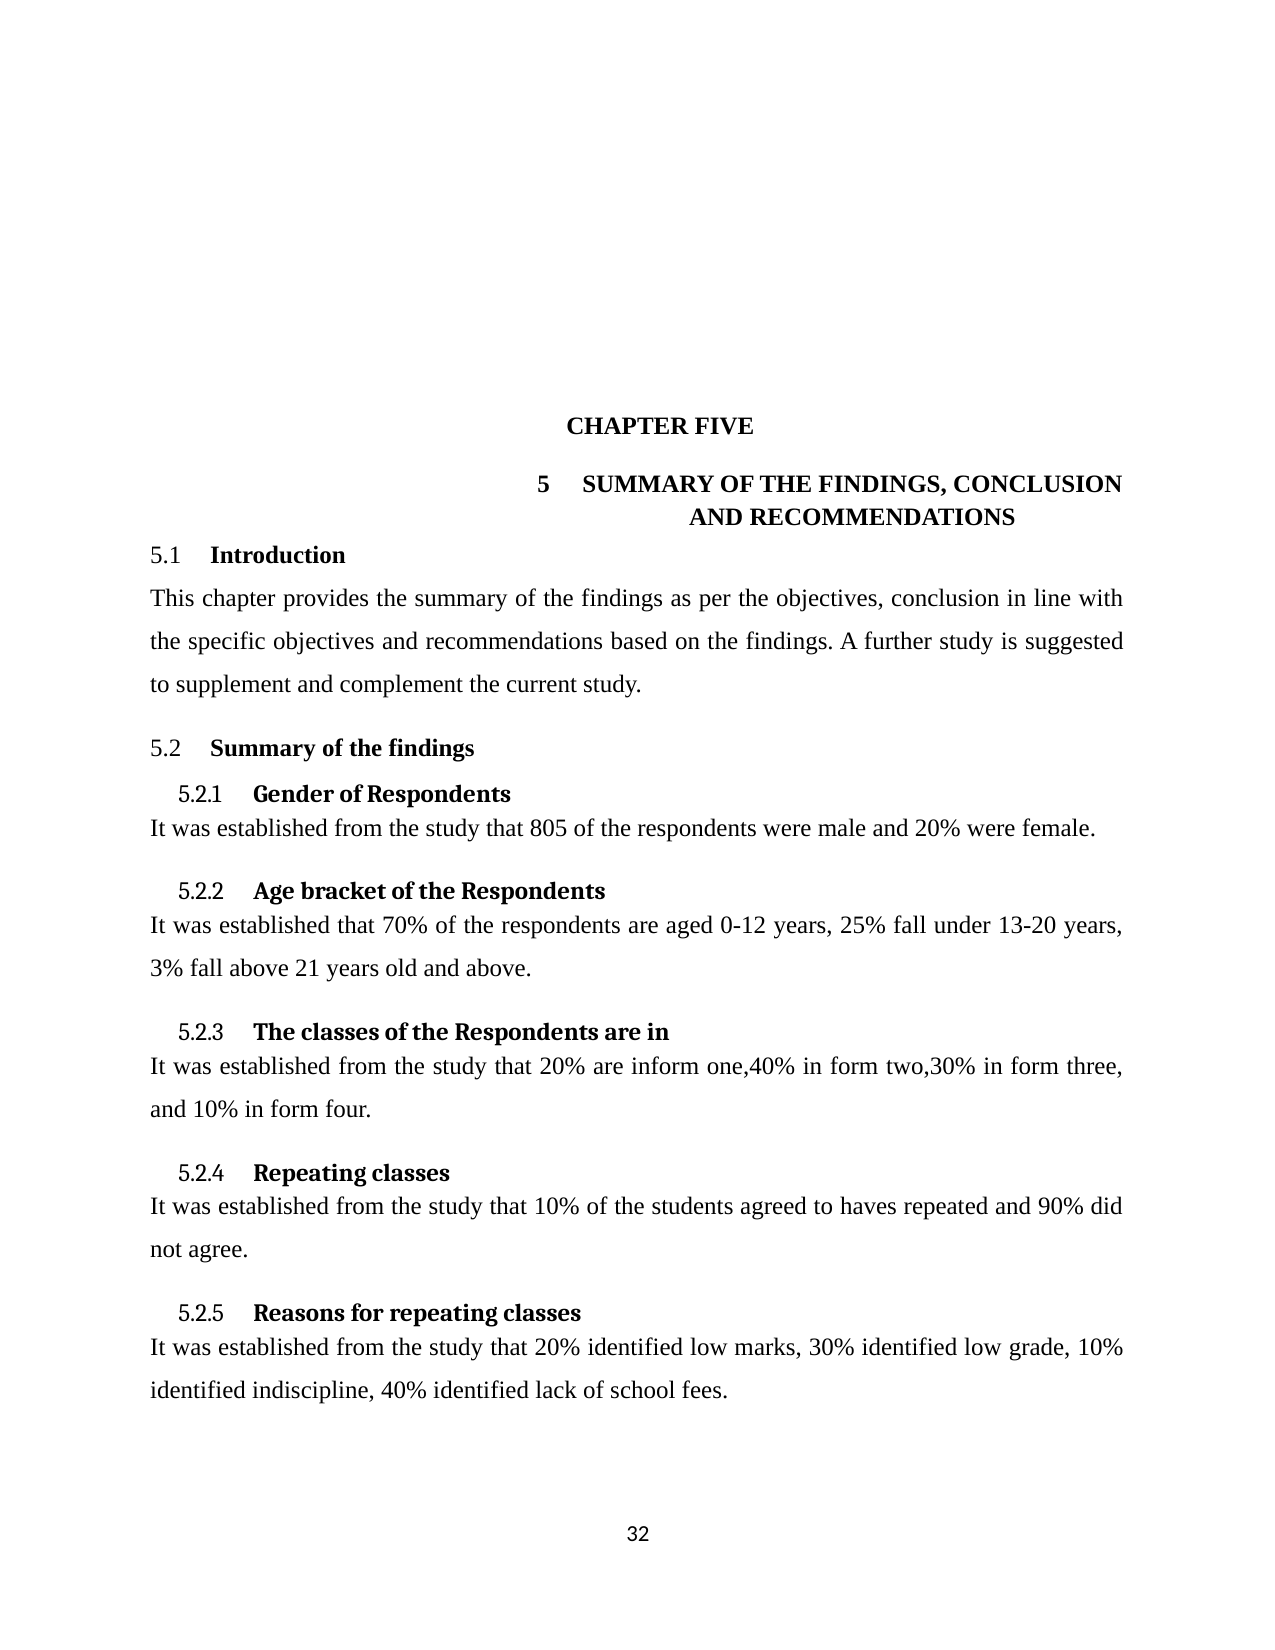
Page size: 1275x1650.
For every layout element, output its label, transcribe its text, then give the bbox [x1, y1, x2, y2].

subtitle Reasons for repeating classes [178, 1298, 1125, 1328]
text It was established from the study that 805 of the respondents were male and 20% were female. [150, 813, 1125, 842]
subtitle CHAPTER FIVE [195, 411, 1125, 440]
subtitle Introduction [150, 540, 1125, 568]
subtitle Gender of Respondents [178, 780, 1125, 809]
text It was established from the study that 20% identified low marks, 30% identified low grade, 10% identified indiscipline, 40% identified lack of school fees. [150, 1332, 1125, 1404]
text It was established that 70% of the respondents are aged 0-12 years, 25% fall under 13-20 years, 3% fall above 21 years old and above. [150, 910, 1125, 982]
subtitle Summary of the findings [150, 733, 1125, 762]
text This chapter provides the summary of the findings as per the objectives, conclusion in line with the specific objectives and recommendations based on the findings. A further study is suggested to supplement and complement the current study. [150, 583, 1125, 698]
text It was established from the study that 20% are inform one,40% in form two,30% in form three, and 10% in form four. [150, 1051, 1125, 1123]
subtitle SUMMARY OF THE FINDINGS, CONCLUSION AND RECOMMENDATIONS [534, 469, 1125, 531]
subtitle Repeating classes [178, 1158, 1125, 1187]
subtitle The classes of the Respondents are in [178, 1017, 1125, 1047]
text It was established from the study that 10% of the students agreed to haves repeated and 90% did not agree. [150, 1191, 1125, 1263]
subtitle Age bracket of the Respondents [178, 877, 1125, 906]
